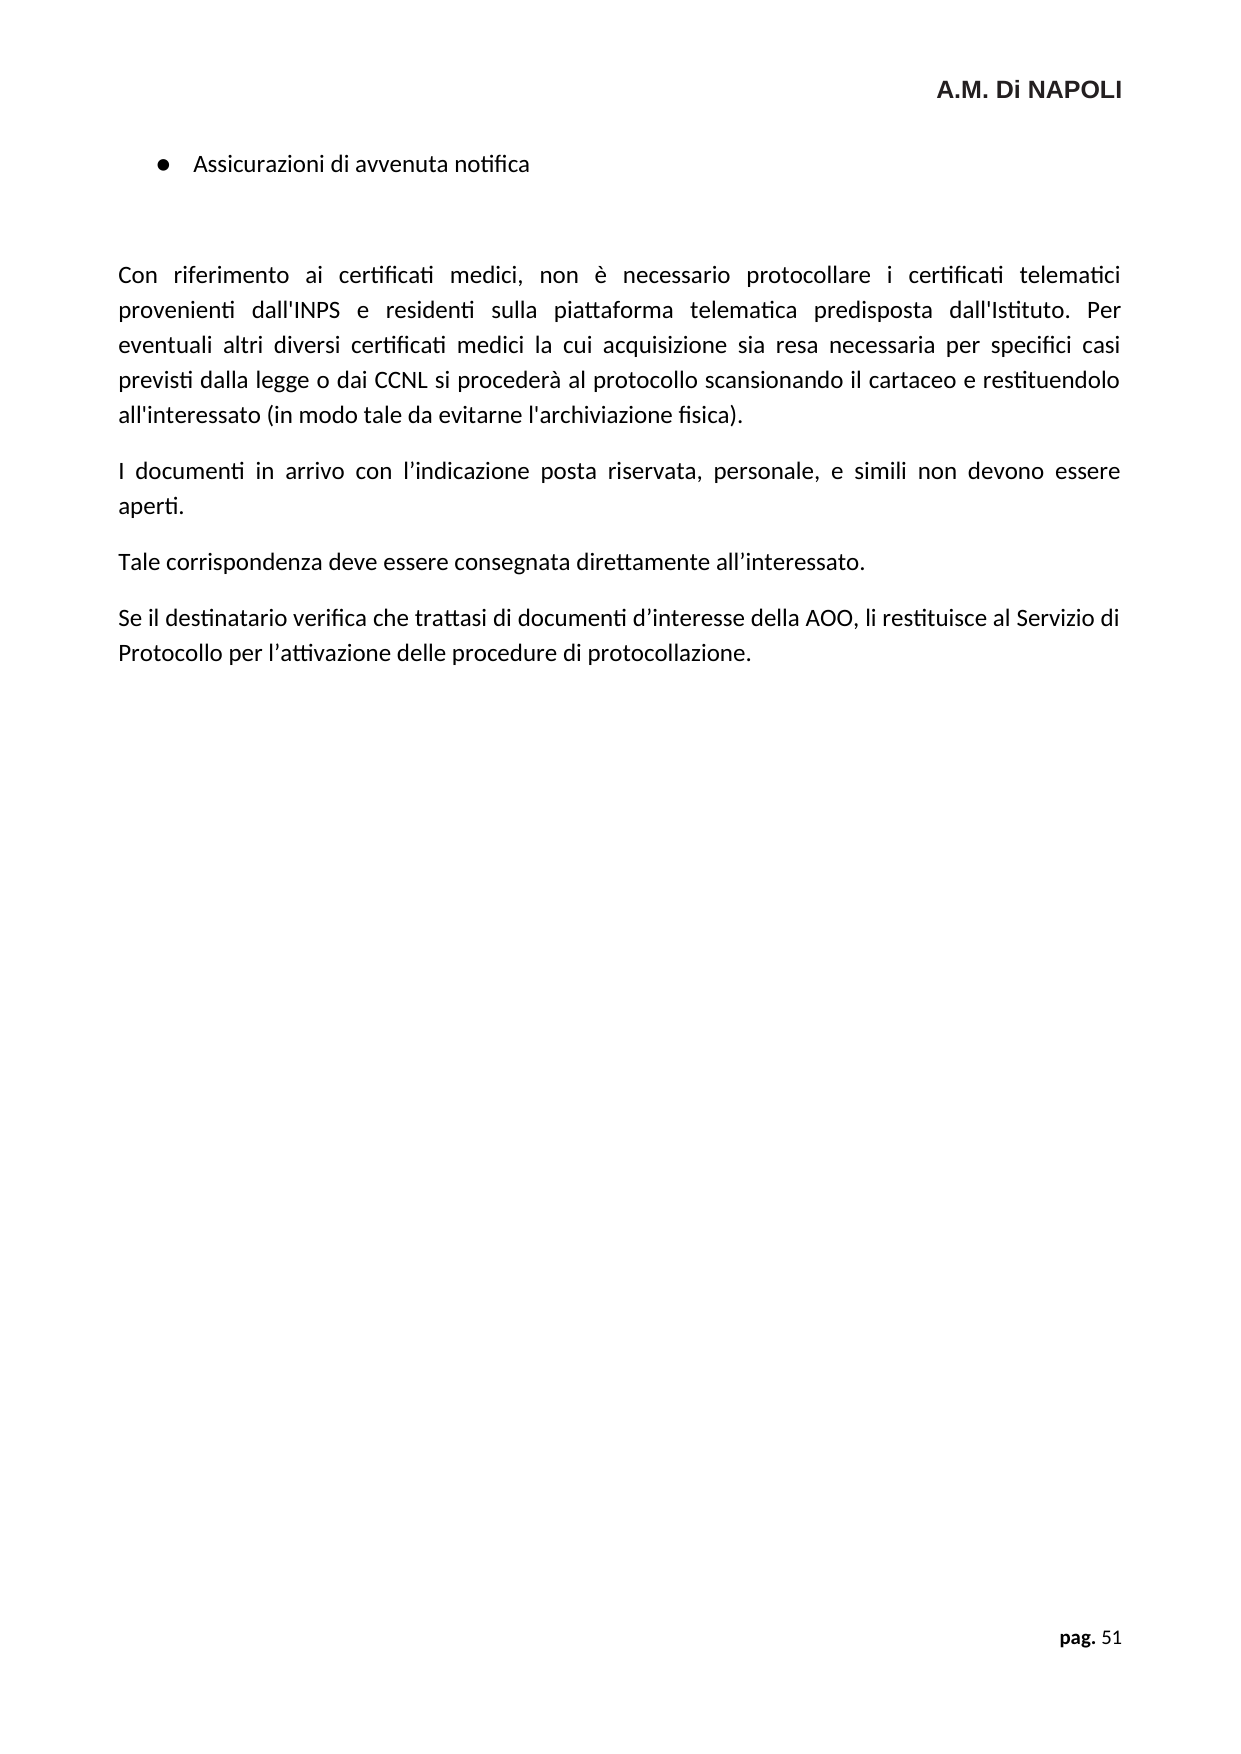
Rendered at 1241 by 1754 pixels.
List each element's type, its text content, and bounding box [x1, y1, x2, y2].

text Tale corrispondenza deve essere consegnata direttamente all’interessato. [118, 546, 1122, 577]
list Assicurazioni di avvenuta notifica [156, 148, 1122, 178]
text I documenti in arrivo con l’indicazione posta riservata, personale, e simili non devono essere aperti. [118, 455, 1122, 521]
text Con riferimento ai certificati medici, non è necessario protocollare i certificati telematici provenienti dall'INPS e residenti sulla piattaforma telematica predisposta dall'Istituto. Per eventuali altri diversi certificati medici la cui acquisizione sia resa necessaria per specifici casi previsti dalla legge o dai CCNL si procederà al protocollo scansionando il cartaceo e restituendolo all'interessato (in modo tale da evitarne l'archiviazione fisica). [118, 259, 1122, 430]
text Se il destinatario verifica che trattasi di documenti d’interesse della AOO, li restituisce al Servizio di Protocollo per l’attivazione delle procedure di protocollazione. [118, 602, 1122, 667]
